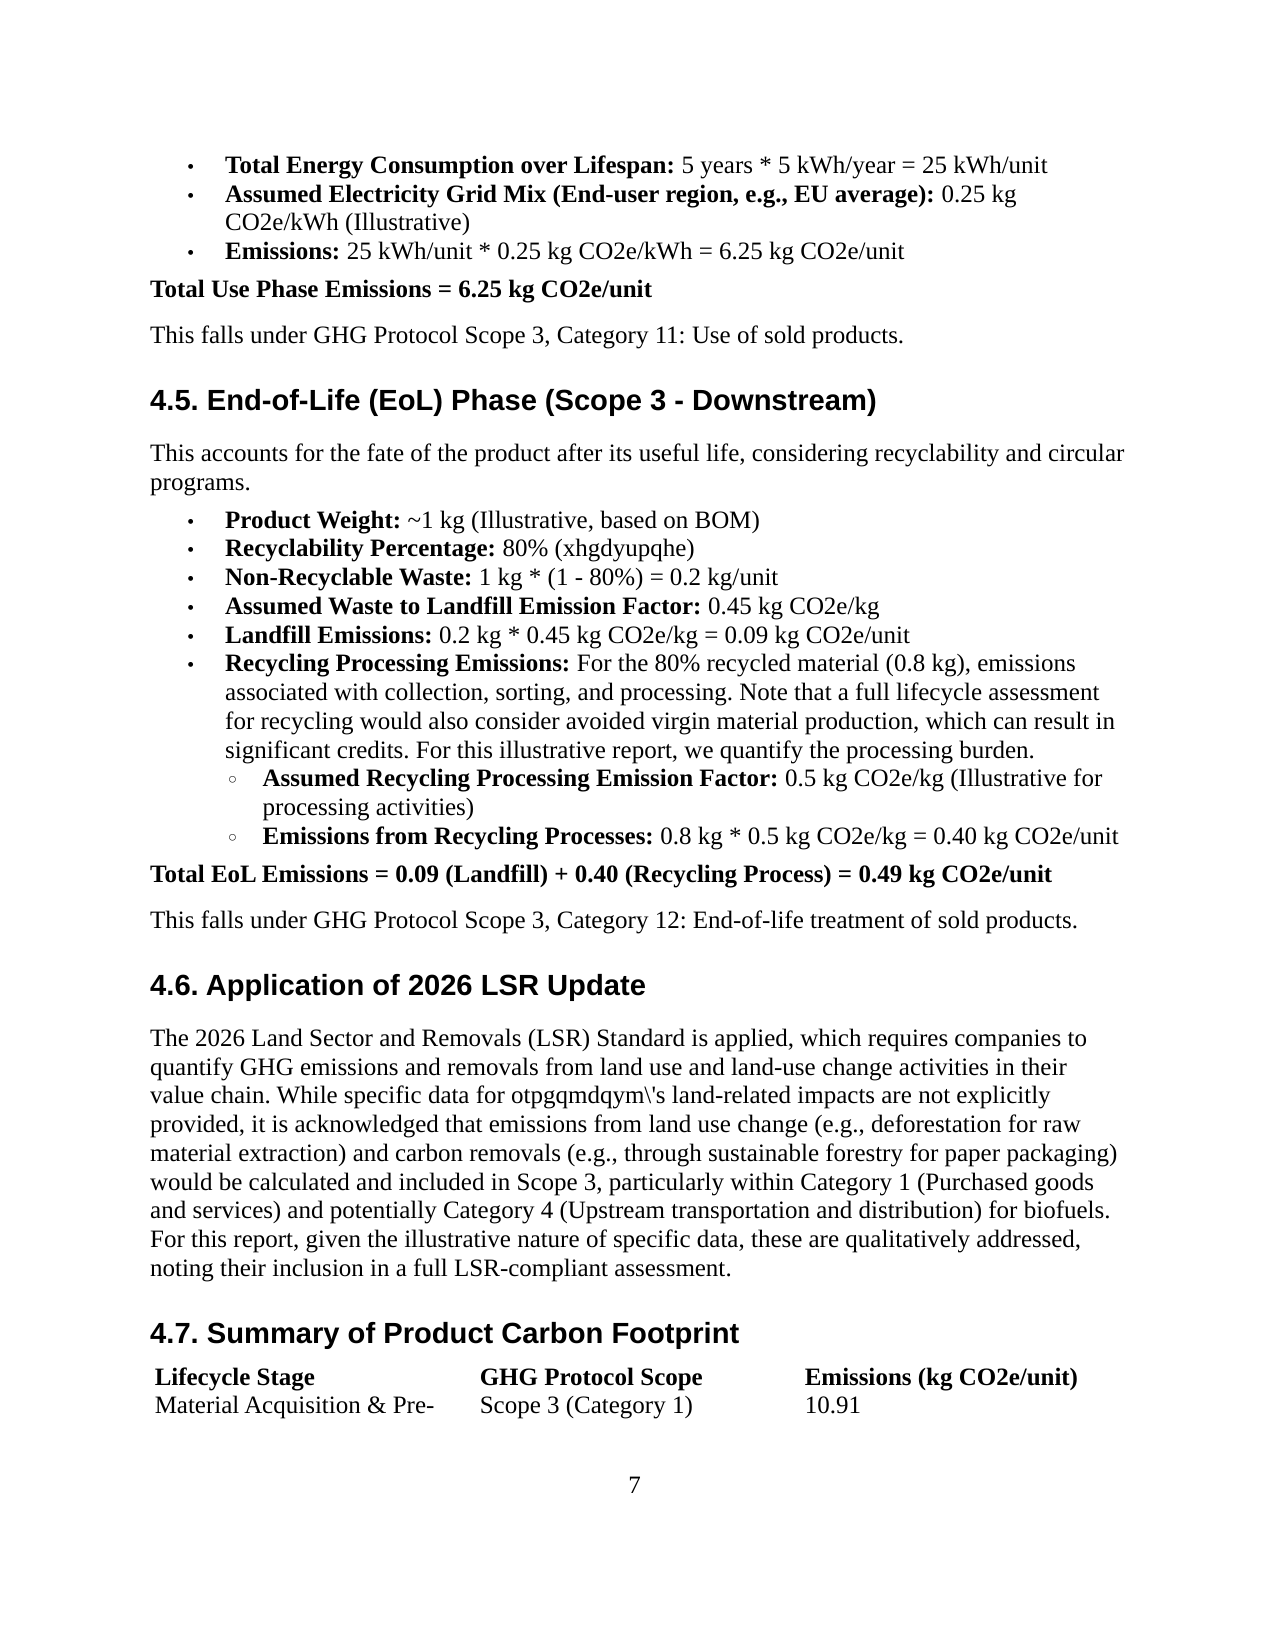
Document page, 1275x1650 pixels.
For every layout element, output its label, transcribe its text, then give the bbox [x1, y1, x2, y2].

list Emissions: 25 kWh/unit * 0.25 kg CO2e/kWh = 6.25 kg CO2e/unit [187, 236, 1125, 265]
subtitle 4.5. End-of-Life (EoL) Phase (Scope 3 - Downstream) [150, 383, 1125, 417]
text Total EoL Emissions = 0.09 (Landfill) + 0.40 (Recycling Process) = 0.49 kg CO2e/unit [150, 859, 1125, 887]
text This falls under GHG Protocol Scope 3, Category 12: End-of-life treatment of sold products. [150, 905, 1125, 934]
list Assumed Electricity Grid Mix (End-user region, e.g., EU average): 0.25 kg CO2e/kWh (Illustrative) [187, 179, 1125, 236]
table_cell Material Acquisition & Pre- [150, 1391, 475, 1419]
text This falls under GHG Protocol Scope 3, Category 11: Use of sold products. [150, 321, 1125, 349]
text Total Use Phase Emissions = 6.25 kg CO2e/unit [150, 274, 1125, 303]
table_header GHG Protocol Scope [475, 1362, 800, 1391]
list Assumed Waste to Landfill Emission Factor: 0.45 kg CO2e/kg [187, 591, 1125, 620]
text This accounts for the fate of the product after its useful life, considering recyclability and circular programs. [150, 438, 1125, 496]
list Assumed Recycling Processing Emission Factor: 0.5 kg CO2e/kg (Illustrative for processing activities) [225, 763, 1125, 821]
subtitle 4.7. Summary of Product Carbon Footprint [150, 1316, 1125, 1349]
list Emissions from Recycling Processes: 0.8 kg * 0.5 kg CO2e/kg = 0.40 kg CO2e/unit [225, 821, 1125, 850]
table_cell Scope 3 (Category 1) [475, 1391, 800, 1419]
list Non-Recyclable Waste: 1 kg * (1 - 80%) = 0.2 kg/unit [187, 562, 1125, 591]
list Total Energy Consumption over Lifespan: 5 years * 5 kWh/year = 25 kWh/unit [187, 150, 1125, 179]
subtitle 4.6. Application of 2026 LSR Update [150, 968, 1125, 1002]
text The 2026 Land Sector and Removals (LSR) Standard is applied, which requires companies to quantify GHG emissions and removals from land use and land-use change activities in their value chain. While specific data for otpgqmdqym\'s land-related impacts are not explicitly provided, it is acknowledged that emissions from land use change (e.g., deforestation for raw material extraction) and carbon removals (e.g., through sustainable forestry for paper packaging) would be calculated and included in Scope 3, particularly within Category 1 (Purchased goods and services) and potentially Category 4 (Upstream transportation and distribution) for biofuels. For this report, given the illustrative nature of specific data, these are qualitatively addressed, noting their inclusion in a full LSR-compliant assessment. [150, 1023, 1125, 1282]
list Recycling Processing Emissions: For the 80% recycled material (0.8 kg), emissions associated with collection, sorting, and processing. Note that a full lifecycle assessment for recycling would also consider avoided virgin material production, which can result in significant credits. For this illustrative report, we quantify the processing burden. [187, 648, 1125, 763]
list Landfill Emissions: 0.2 kg * 0.45 kg CO2e/kg = 0.09 kg CO2e/unit [187, 620, 1125, 648]
table_cell 10.91 [800, 1391, 1125, 1419]
list Product Weight: ~1 kg (Illustrative, based on BOM) [187, 505, 1125, 533]
table_header Emissions (kg CO2e/unit) [800, 1362, 1125, 1391]
list Recyclability Percentage: 80% (xhgdyupqhe) [187, 533, 1125, 562]
table_header Lifecycle Stage [150, 1362, 475, 1391]
